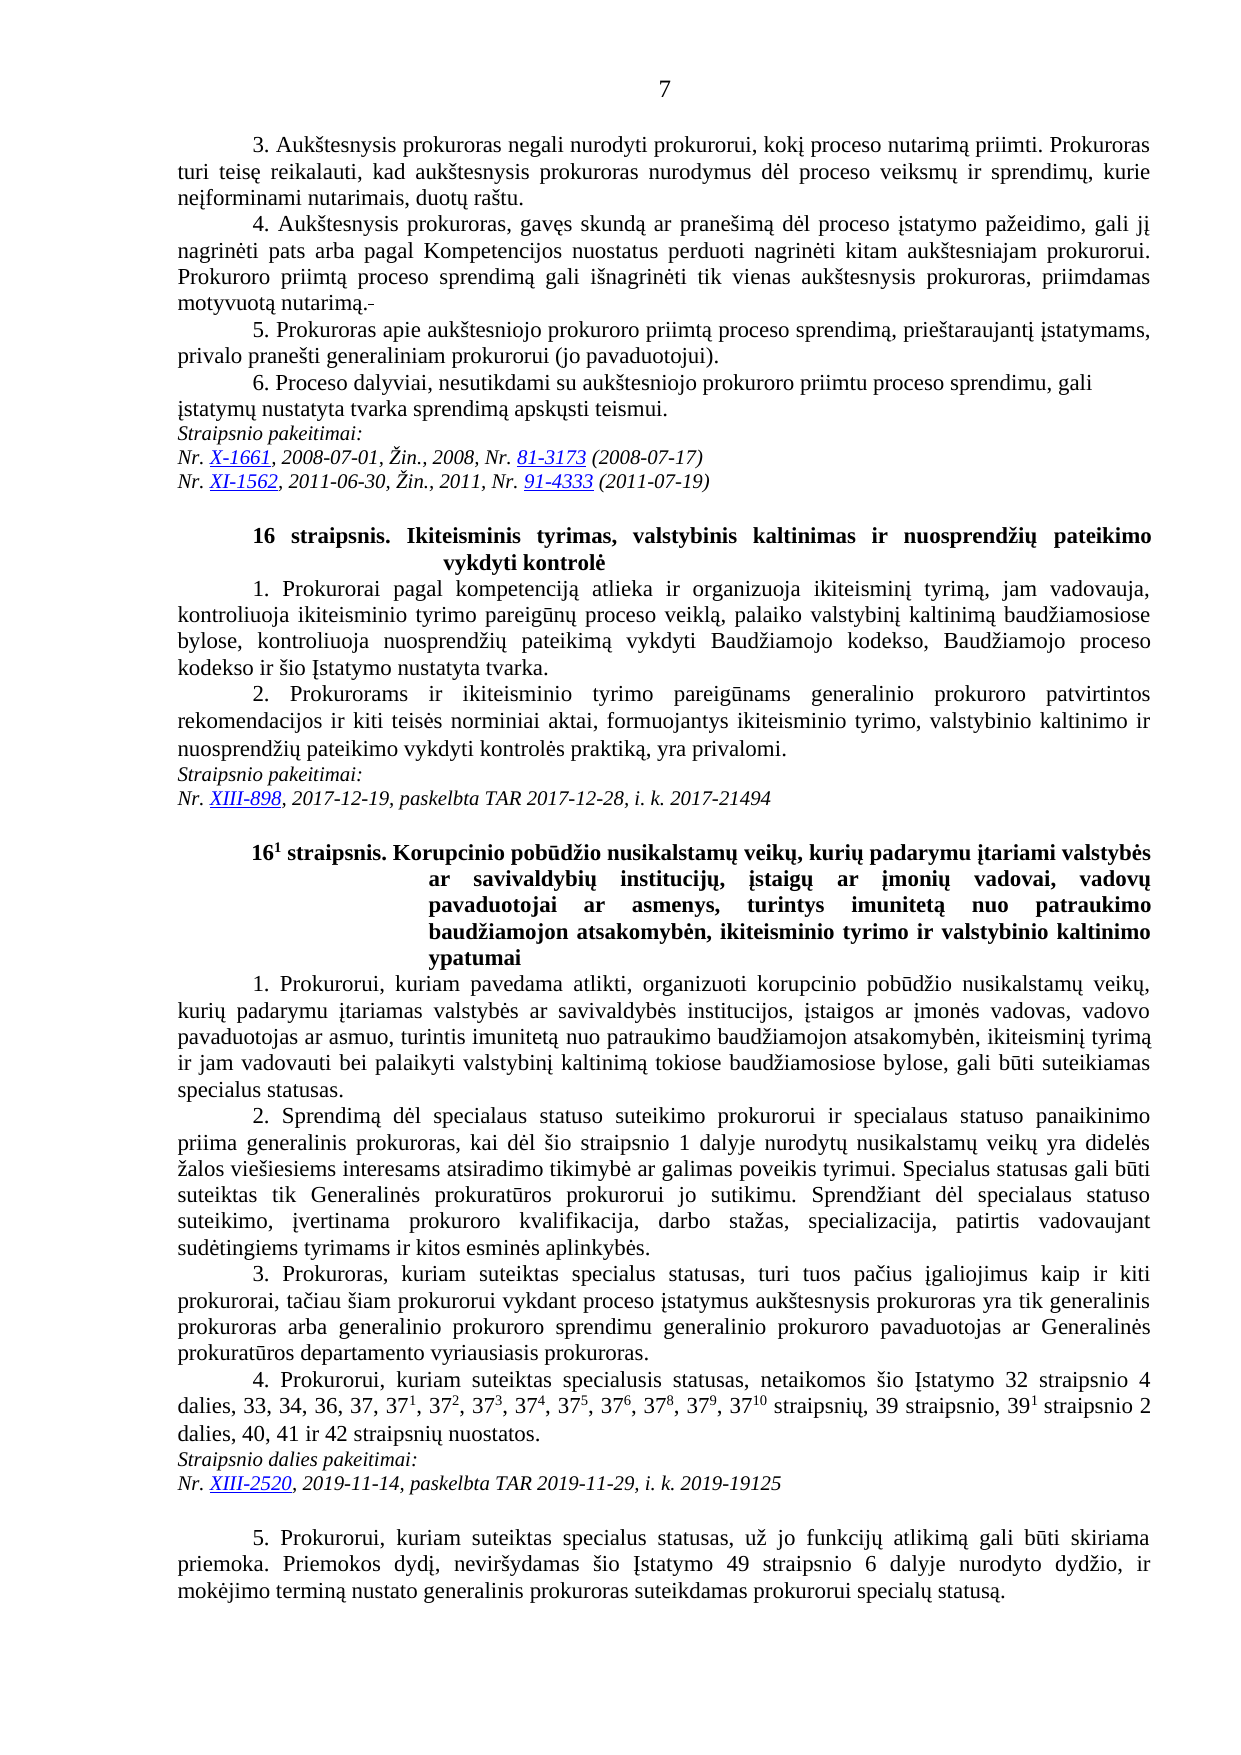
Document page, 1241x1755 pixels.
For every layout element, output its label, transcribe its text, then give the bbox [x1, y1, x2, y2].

text Nr. XIII-898, 2017-12-19, paskelbta TAR 2017-12-28, i. k. 2017-21494 [177, 786, 1152, 810]
text 2. Prokurorams ir ikiteisminio tyrimo pareigūnams generalinio prokuroro patvirtintos rekomendacijos ir kiti teisės norminiai aktai, formuojantys ikiteisminio tyrimo, valstybinio kaltinimo ir nuosprendžių pateikimo vykdyti kontrolės praktiką, yra privalomi. [177, 680, 1152, 762]
text 161 straipsnis. Korupcinio pobūdžio nusikalstamų veikų, kurių padarymu įtariami valstybės ar savivaldybių institucijų, įstaigų ar įmonių vadovai, vadovų pavaduotojai ar asmenys, turintys imunitetą nuo patraukimo baudžiamojon atsakomybėn, ikiteisminio tyrimo ir valstybinio kaltinimo ypatumai [251, 839, 1152, 970]
text Straipsnio dalies pakeitimai: [177, 1447, 1152, 1471]
text Nr. XIII-2520, 2019-11-14, paskelbta TAR 2019-11-29, i. k. 2019-19125 [177, 1471, 1152, 1495]
text 3. Prokuroras, kuriam suteiktas specialus statusas, turi tuos pačius įgaliojimus kaip ir kiti prokurorai, tačiau šiam prokurorui vykdant proceso įstatymus aukštesnysis prokuroras yra tik generalinis prokuroras arba generalinio prokuroro sprendimu generalinio prokuroro pavaduotojas ar Generalinės prokuratūros departamento vyriausiasis prokuroras. [177, 1260, 1152, 1366]
text Nr. XI-1562, 2011-06-30, Žin., 2011, Nr. 91-4333 (2011-07-19) [177, 469, 1152, 493]
text 1. Prokurorui, kuriam pavedama atlikti, organizuoti korupcinio pobūdžio nusikalstamų veikų, kurių padarymu įtariamas valstybės ar savivaldybės institucijos, įstaigos ar įmonės vadovas, vadovo pavaduotojas ar asmuo, turintis imunitetą nuo patraukimo baudžiamojon atsakomybėn, ikiteisminį tyrimą ir jam vadovauti bei palaikyti valstybinį kaltinimą tokiose baudžiamosiose bylose, gali būti suteikiamas specialus statusas. [177, 970, 1152, 1102]
text 5. Prokurorui, kuriam suteiktas specialus statusas, už jo funkcijų atlikimą gali būti skiriama priemoka. Priemokos dydį, neviršydamas šio Įstatymo 49 straipsnio 6 dalyje nurodyto dydžio, ir mokėjimo terminą nustato generalinis prokuroras suteikdamas prokurorui specialų statusą. [177, 1524, 1152, 1603]
text 2. Sprendimą dėl specialaus statuso suteikimo prokurorui ir specialaus statuso panaikinimo priima generalinis prokuroras, kai dėl šio straipsnio 1 dalyje nurodytų nusikalstamų veikų yra didelės žalos viešiesiems interesams atsiradimo tikimybė ar galimas poveikis tyrimui. Specialus statusas gali būti suteiktas tik Generalinės prokuratūros prokurorui jo sutikimu. Sprendžiant dėl specialaus statuso suteikimo, įvertinama prokuroro kvalifikacija, darbo stažas, specializacija, patirtis vadovaujant sudėtingiems tyrimams ir kitos esminės aplinkybės. [177, 1102, 1152, 1260]
text 4. Aukštesnysis prokuroras, gavęs skundą ar pranešimą dėl proceso įstatymo pažeidimo, gali jį nagrinėti pats arba pagal Kompetencijos nuostatus perduoti nagrinėti kitam aukštesniajam prokurorui. Prokuroro priimtą proceso sprendimą gali išnagrinėti tik vienas aukštesnysis prokuroras, priimdamas motyvuotą nutarimą. [177, 210, 1152, 316]
text Straipsnio pakeitimai: [177, 762, 1152, 786]
text 5. Prokuroras apie aukštesniojo prokuroro priimtą proceso sprendimą, prieštaraujantį įstatymams, privalo pranešti generaliniam prokurorui (jo pavaduotojui). [177, 316, 1152, 368]
text 6. Proceso dalyviai, nesutikdami su aukštesniojo prokuroro priimtu proceso sprendimu, gali įstatymų nustatyta tvarka sprendimą apskųsti teismui. [177, 368, 1152, 421]
text 1. Prokurorai pagal kompetenciją atlieka ir organizuoja ikiteisminį tyrimą, jam vadovauja, kontroliuoja ikiteisminio tyrimo pareigūnų proceso veiklą, palaiko valstybinį kaltinimą baudžiamosiose bylose, kontroliuoja nuosprendžių pateikimą vykdyti Baudžiamojo kodekso, Baudžiamojo proceso kodekso ir šio Įstatymo nustatyta tvarka. [177, 575, 1152, 680]
text Nr. X-1661, 2008-07-01, Žin., 2008, Nr. 81-3173 (2008-07-17) [177, 445, 1152, 469]
text Straipsnio pakeitimai: [177, 421, 1152, 445]
text 4. Prokurorui, kuriam suteiktas specialusis statusas, netaikomos šio Įstatymo 32 straipsnio 4 dalies, 33, 34, 36, 37, 371, 372, 373, 374, 375, 376, 378, 379, 3710 straipsnių, 39 straipsnio, 391 straipsnio 2 dalies, 40, 41 ir 42 straipsnių nuostatos. [177, 1366, 1152, 1447]
text 16 straipsnis. Ikiteisminis tyrimas, valstybinis kaltinimas ir nuosprendžių pateikimo vykdyti kontrolė [252, 522, 1152, 575]
text 3. Aukštesnysis prokuroras negali nurodyti prokurorui, kokį proceso nutarimą priimti. Prokuroras turi teisę reikalauti, kad aukštesnysis prokuroras nurodymus dėl proceso veiksmų ir sprendimų, kurie neįforminami nutarimais, duotų raštu. [177, 131, 1152, 210]
